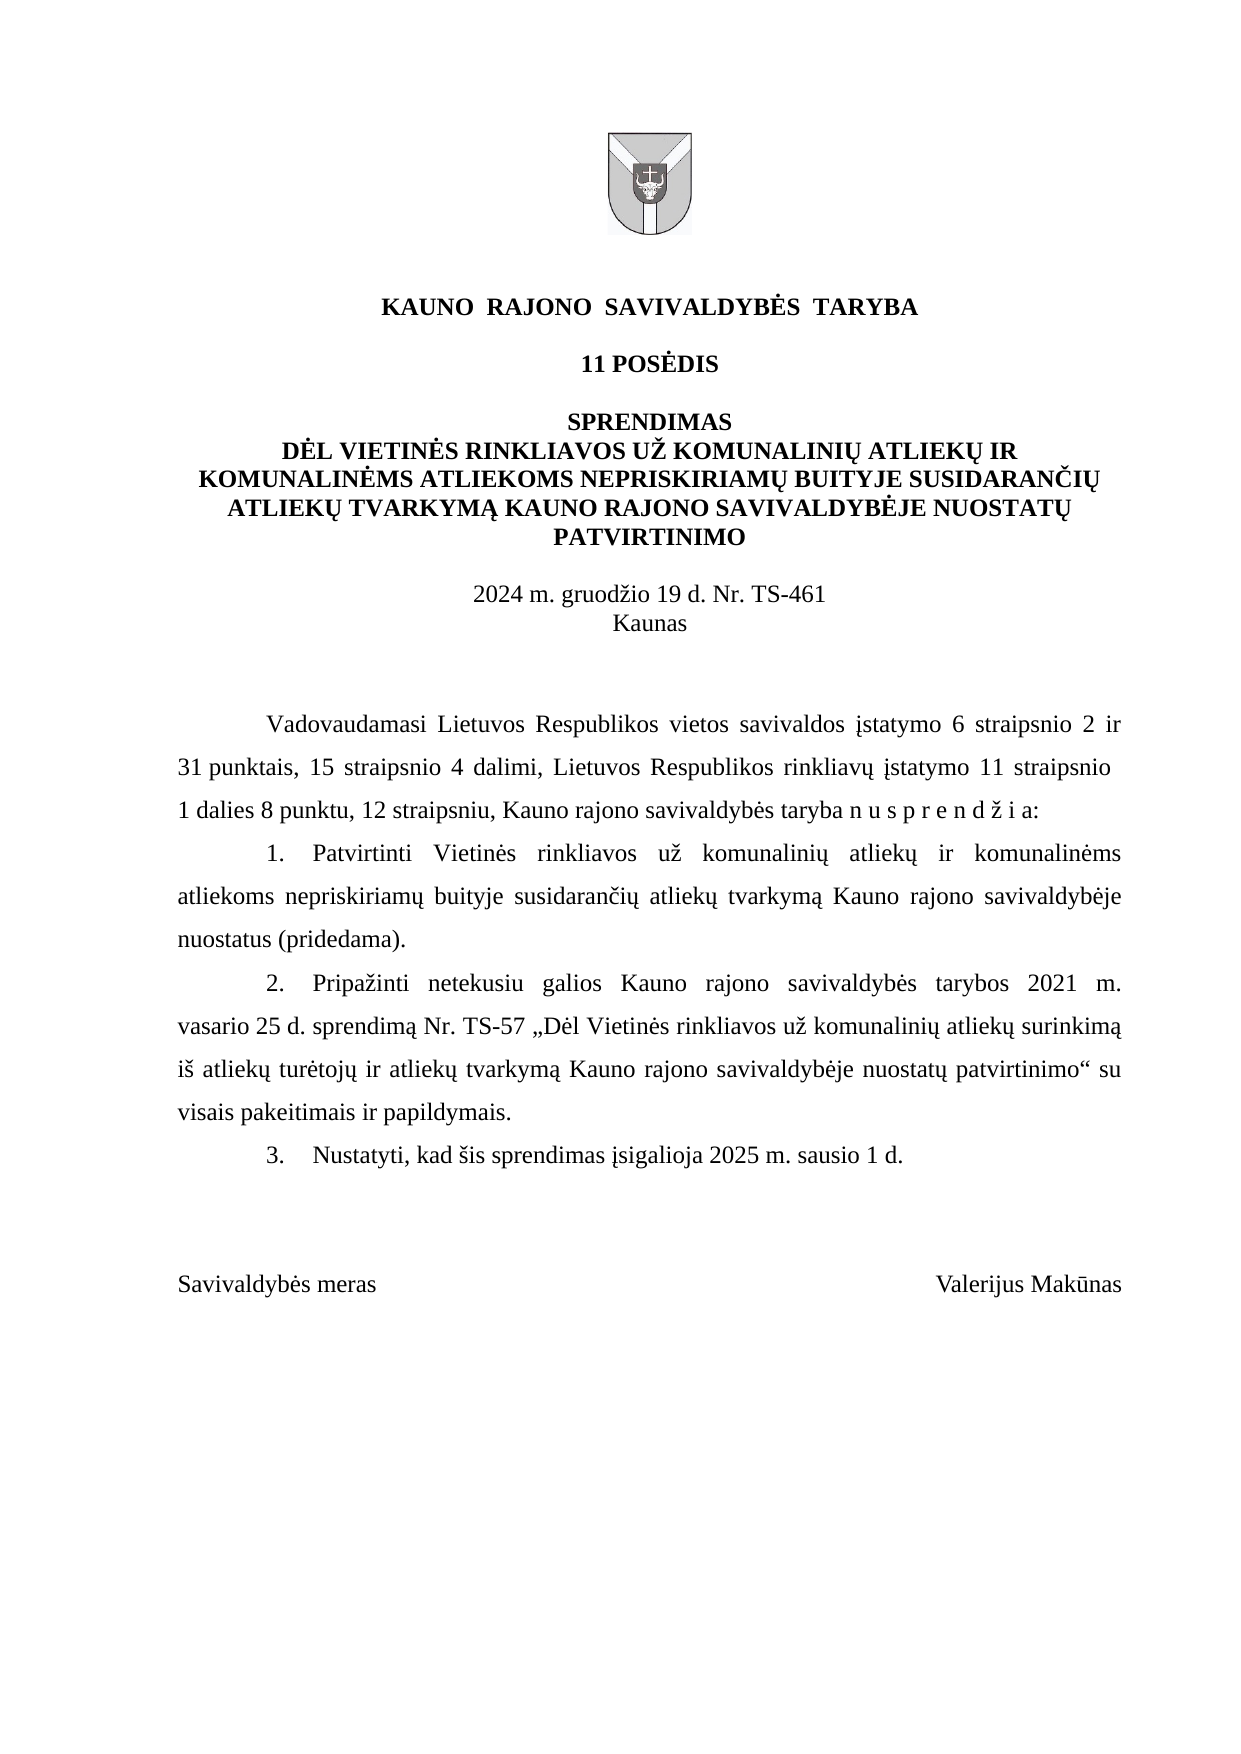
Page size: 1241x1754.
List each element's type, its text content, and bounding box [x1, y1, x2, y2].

text 2024 m. gruodžio 19 d. Nr. TS-461 [177, 579, 1122, 608]
text 1. Patvirtinti Vietinės rinkliavos už komunalinių atliekų ir komunalinėms atliekoms nepriskiriamų buityje susidarančių atliekų tvarkymą Kauno rajono savivaldybėje nuostatus (pridedama). [177, 838, 1122, 953]
text 2. Pripažinti netekusiu galios Kauno rajono savivaldybės tarybos 2021 m. vasario 25 d. sprendimą Nr. TS-57 „Dėl Vietinės rinkliavos už komunalinių atliekų surinkimą iš atliekų turėtojų ir atliekų tvarkymą Kauno rajono savivaldybėje nuostatų patvirtinimo“ su visais pakeitimais ir papildymais. [177, 968, 1122, 1126]
text 11 POSĖDIS [177, 349, 1122, 378]
text SPRENDIMAS [177, 407, 1122, 436]
text 3. Nustatyti, kad šis sprendimas įsigalioja 2025 m. sausio 1 d. [177, 1140, 1122, 1169]
text Kaunas [177, 608, 1122, 637]
text Vadovaudamasi Lietuvos Respublikos vietos savivaldos įstatymo 6 straipsnio 2 ir 31 punktais, 15 straipsnio 4 dalimi, Lietuvos Respublikos rinkliavų įstatymo 11 straipsnio 1 dalies 8 punktu, 12 straipsniu, Kauno rajono savivaldybės taryba n u s p r e n d ž i a: [177, 709, 1122, 824]
text Savivaldybės meras Valerijus Makūnas [177, 1269, 1122, 1298]
text KAUNO RAJONO SAVIVALDYBĖS TARYBA [177, 292, 1122, 321]
text DĖL VIETINĖS RINKLIAVOS UŽ KOMUNALINIŲ ATLIEKŲ IR KOMUNALINĖMS ATLIEKOMS NEPRISKIRIAMŲ BUITYJE SUSIDARANČIŲ ATLIEKŲ TVARKYMĄ KAUNO RAJONO SAVIVALDYBĖJE NUOSTATŲ PATVIRTINIMO [177, 436, 1122, 551]
